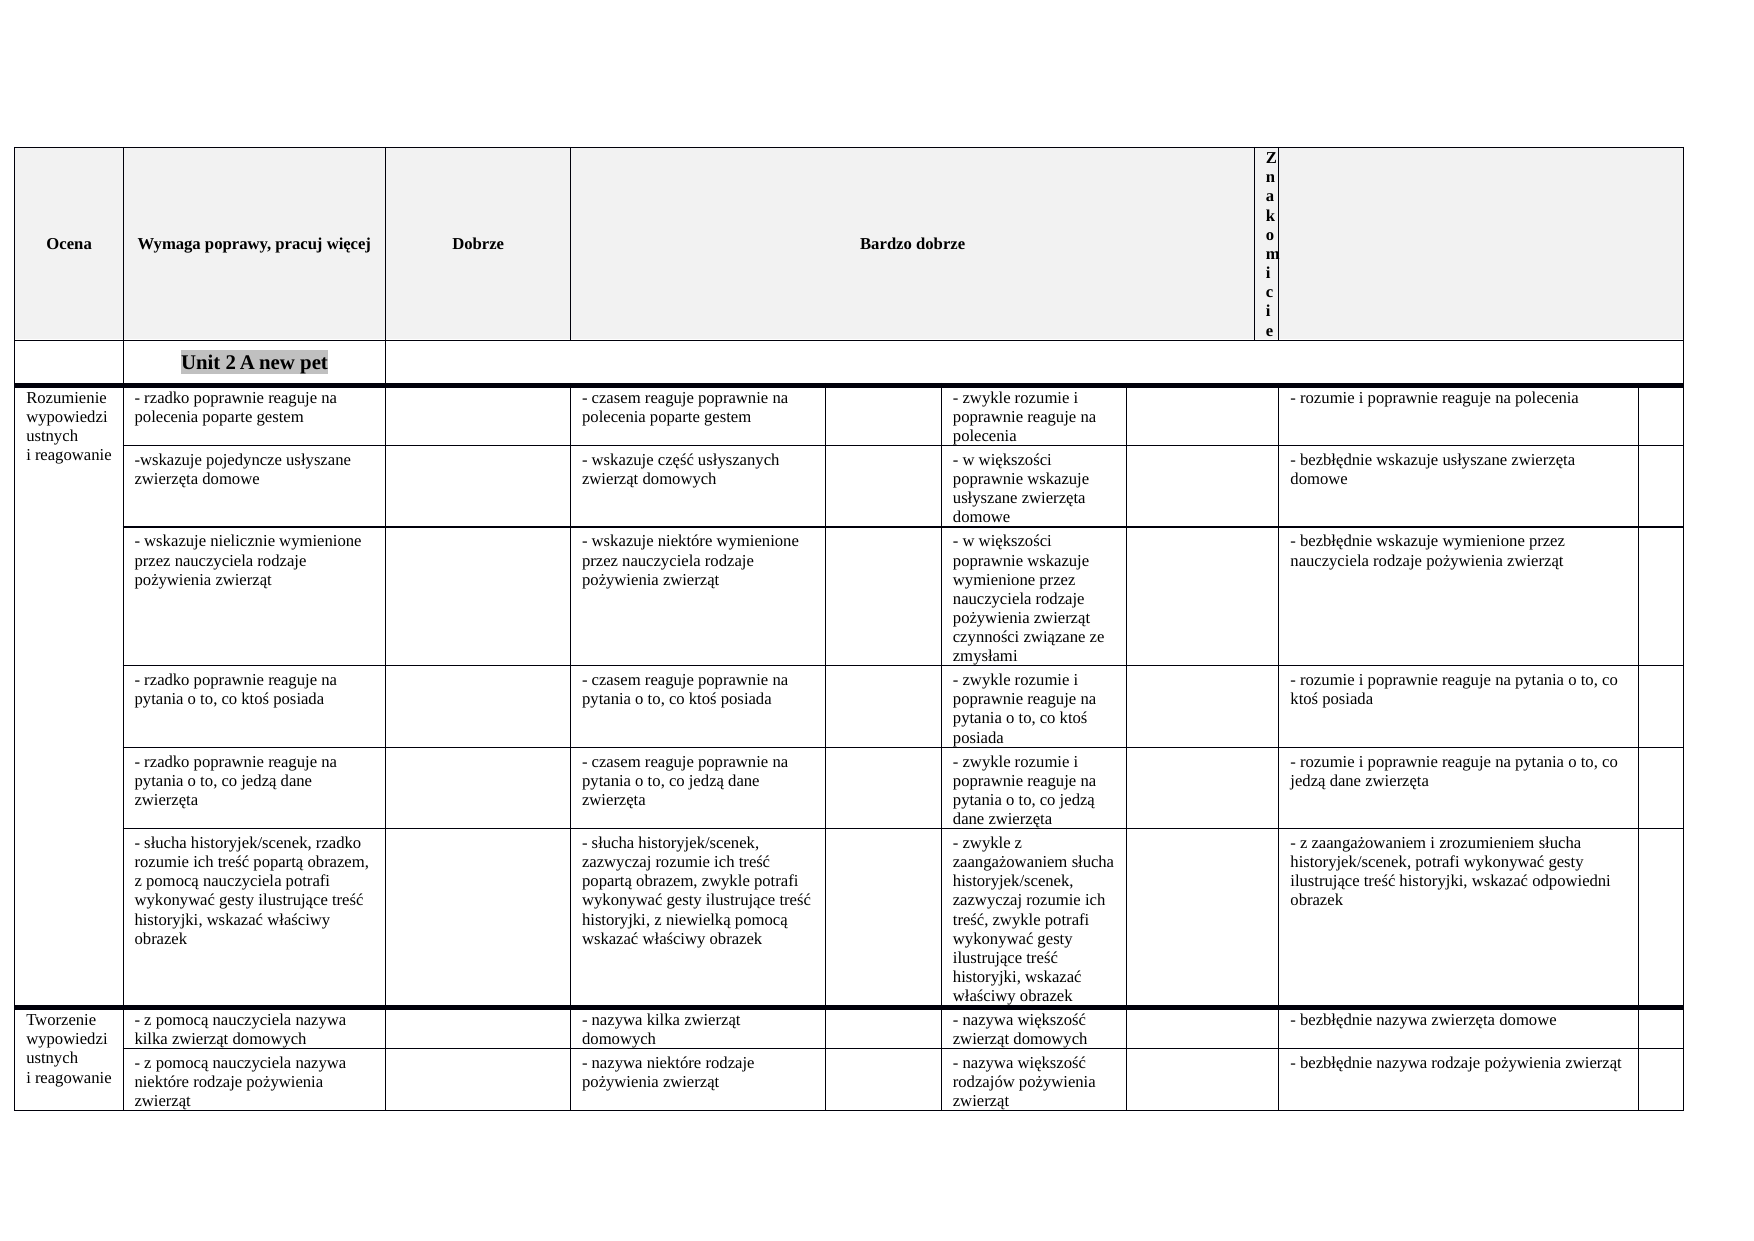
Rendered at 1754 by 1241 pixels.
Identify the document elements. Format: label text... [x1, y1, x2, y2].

table_cell - zwykle rozumie i poprawnie reaguje na pytania o to, co jedzą dane zwierzęta [942, 748, 1126, 828]
table_cell [386, 388, 570, 445]
table_cell [1639, 388, 1683, 445]
table_cell [386, 829, 570, 1005]
table_cell [1127, 528, 1278, 665]
table_cell Tworzenie wypowiedzi ustnych i reagowanie [15, 1010, 123, 1110]
table_cell - bezbłędnie wskazuje usłyszane zwierzęta domowe [1279, 446, 1638, 526]
table_cell - wskazuje nielicznie wymienione przez nauczyciela rodzaje pożywienia zwierząt [124, 528, 385, 665]
table_cell [386, 341, 1683, 383]
table_cell - nazywa niektóre rodzaje pożywienia zwierząt [571, 1049, 825, 1110]
table_cell [1639, 528, 1683, 665]
table_cell [1127, 666, 1278, 747]
table_cell - czasem reaguje poprawnie na pytania o to, co jedzą dane zwierzęta [571, 748, 825, 828]
table_header Dobrze [386, 148, 570, 339]
table_cell [826, 829, 941, 1005]
table_header Wymaga poprawy, pracuj więcej [124, 148, 385, 339]
table_cell - rozumie i poprawnie reaguje na polecenia [1279, 388, 1638, 445]
table_cell - nazywa większość zwierząt domowych [942, 1010, 1126, 1048]
table_cell - z zaangażowaniem i zrozumieniem słucha historyjek/scenek, potrafi wykonywać gesty ilustrujące treść historyjki, wskazać odpowiedni obrazek [1279, 829, 1638, 1005]
table_cell [1127, 446, 1278, 526]
table_cell - rzadko poprawnie reaguje na pytania o to, co jedzą dane zwierzęta [124, 748, 385, 828]
table_cell Unit 2 A new pet [124, 341, 385, 383]
table_cell [1127, 1010, 1278, 1048]
table_cell Rozumienie wypowiedzi ustnych i reagowanie [15, 388, 123, 1005]
table_cell [1127, 748, 1278, 828]
table_cell [386, 1049, 570, 1110]
table_cell [386, 1010, 570, 1048]
table_cell [1127, 829, 1278, 1005]
table_cell - słucha historyjek/scenek, zazwyczaj rozumie ich treść popartą obrazem, zwykle potrafi wykonywać gesty ilustrujące treść historyjki, z niewielką pomocą wskazać właściwy obrazek [571, 829, 825, 1005]
table_cell - bezbłędnie nazywa zwierzęta domowe [1279, 1010, 1638, 1048]
table_cell [1639, 1010, 1683, 1048]
table_header Ocena [15, 148, 123, 339]
table_cell [826, 446, 941, 526]
table_cell [386, 446, 570, 526]
table_cell - rzadko poprawnie reaguje na pytania o to, co ktoś posiada [124, 666, 385, 747]
table_header [1279, 148, 1683, 339]
table_cell [826, 748, 941, 828]
table_cell - zwykle rozumie i poprawnie reaguje na pytania o to, co ktoś posiada [942, 666, 1126, 747]
table_cell [1127, 388, 1278, 445]
table_cell [826, 1049, 941, 1110]
table_cell [1639, 829, 1683, 1005]
table_cell - czasem reaguje poprawnie na polecenia poparte gestem [571, 388, 825, 445]
table_cell - słucha historyjek/scenek, rzadko rozumie ich treść popartą obrazem, z pomocą nauczyciela potrafi wykonywać gesty ilustrujące treść historyjki, wskazać właściwy obrazek [124, 829, 385, 1005]
table_cell - w większości poprawnie wskazuje wymienione przez nauczyciela rodzaje pożywienia zwierząt czynności związane ze zmysłami [942, 528, 1126, 665]
table_cell [1639, 666, 1683, 747]
table_cell [826, 528, 941, 665]
table_cell [826, 388, 941, 445]
table_cell [826, 1010, 941, 1048]
table_header Znakomicie [1255, 148, 1278, 339]
table_cell - wskazuje niektóre wymienione przez nauczyciela rodzaje pożywienia zwierząt [571, 528, 825, 665]
table_cell [826, 666, 941, 747]
table_cell - zwykle rozumie i poprawnie reaguje na polecenia [942, 388, 1126, 445]
table_cell - wskazuje część usłyszanych zwierząt domowych [571, 446, 825, 526]
table_cell - w większości poprawnie wskazuje usłyszane zwierzęta domowe [942, 446, 1126, 526]
table_cell - nazywa większość rodzajów pożywienia zwierząt [942, 1049, 1126, 1110]
table_cell [386, 748, 570, 828]
table_cell - zwykle z zaangażowaniem słucha historyjek/scenek, zazwyczaj rozumie ich treść, zwykle potrafi wykonywać gesty ilustrujące treść historyjki, wskazać właściwy obrazek [942, 829, 1126, 1005]
table_cell - rozumie i poprawnie reaguje na pytania o to, co ktoś posiada [1279, 666, 1638, 747]
table_cell [1127, 1049, 1278, 1110]
table_cell [1639, 446, 1683, 526]
table_cell - czasem reaguje poprawnie na pytania o to, co ktoś posiada [571, 666, 825, 747]
table_cell - rzadko poprawnie reaguje na polecenia poparte gestem [124, 388, 385, 445]
table_cell [386, 528, 570, 665]
table_cell - z pomocą nauczyciela nazywa niektóre rodzaje pożywienia zwierząt [124, 1049, 385, 1110]
table_cell [1639, 1049, 1683, 1110]
table_cell [15, 341, 123, 383]
table_cell - nazywa kilka zwierząt domowych [571, 1010, 825, 1048]
table_cell - bezbłędnie nazywa rodzaje pożywienia zwierząt [1279, 1049, 1638, 1110]
table_cell [386, 666, 570, 747]
table_cell [1639, 748, 1683, 828]
table_cell - bezbłędnie wskazuje wymienione przez nauczyciela rodzaje pożywienia zwierząt [1279, 528, 1638, 665]
table_header Bardzo dobrze [571, 148, 1254, 339]
table_cell - z pomocą nauczyciela nazywa kilka zwierząt domowych [124, 1010, 385, 1048]
table_cell -wskazuje pojedyncze usłyszane zwierzęta domowe [124, 446, 385, 526]
table_cell - rozumie i poprawnie reaguje na pytania o to, co jedzą dane zwierzęta [1279, 748, 1638, 828]
